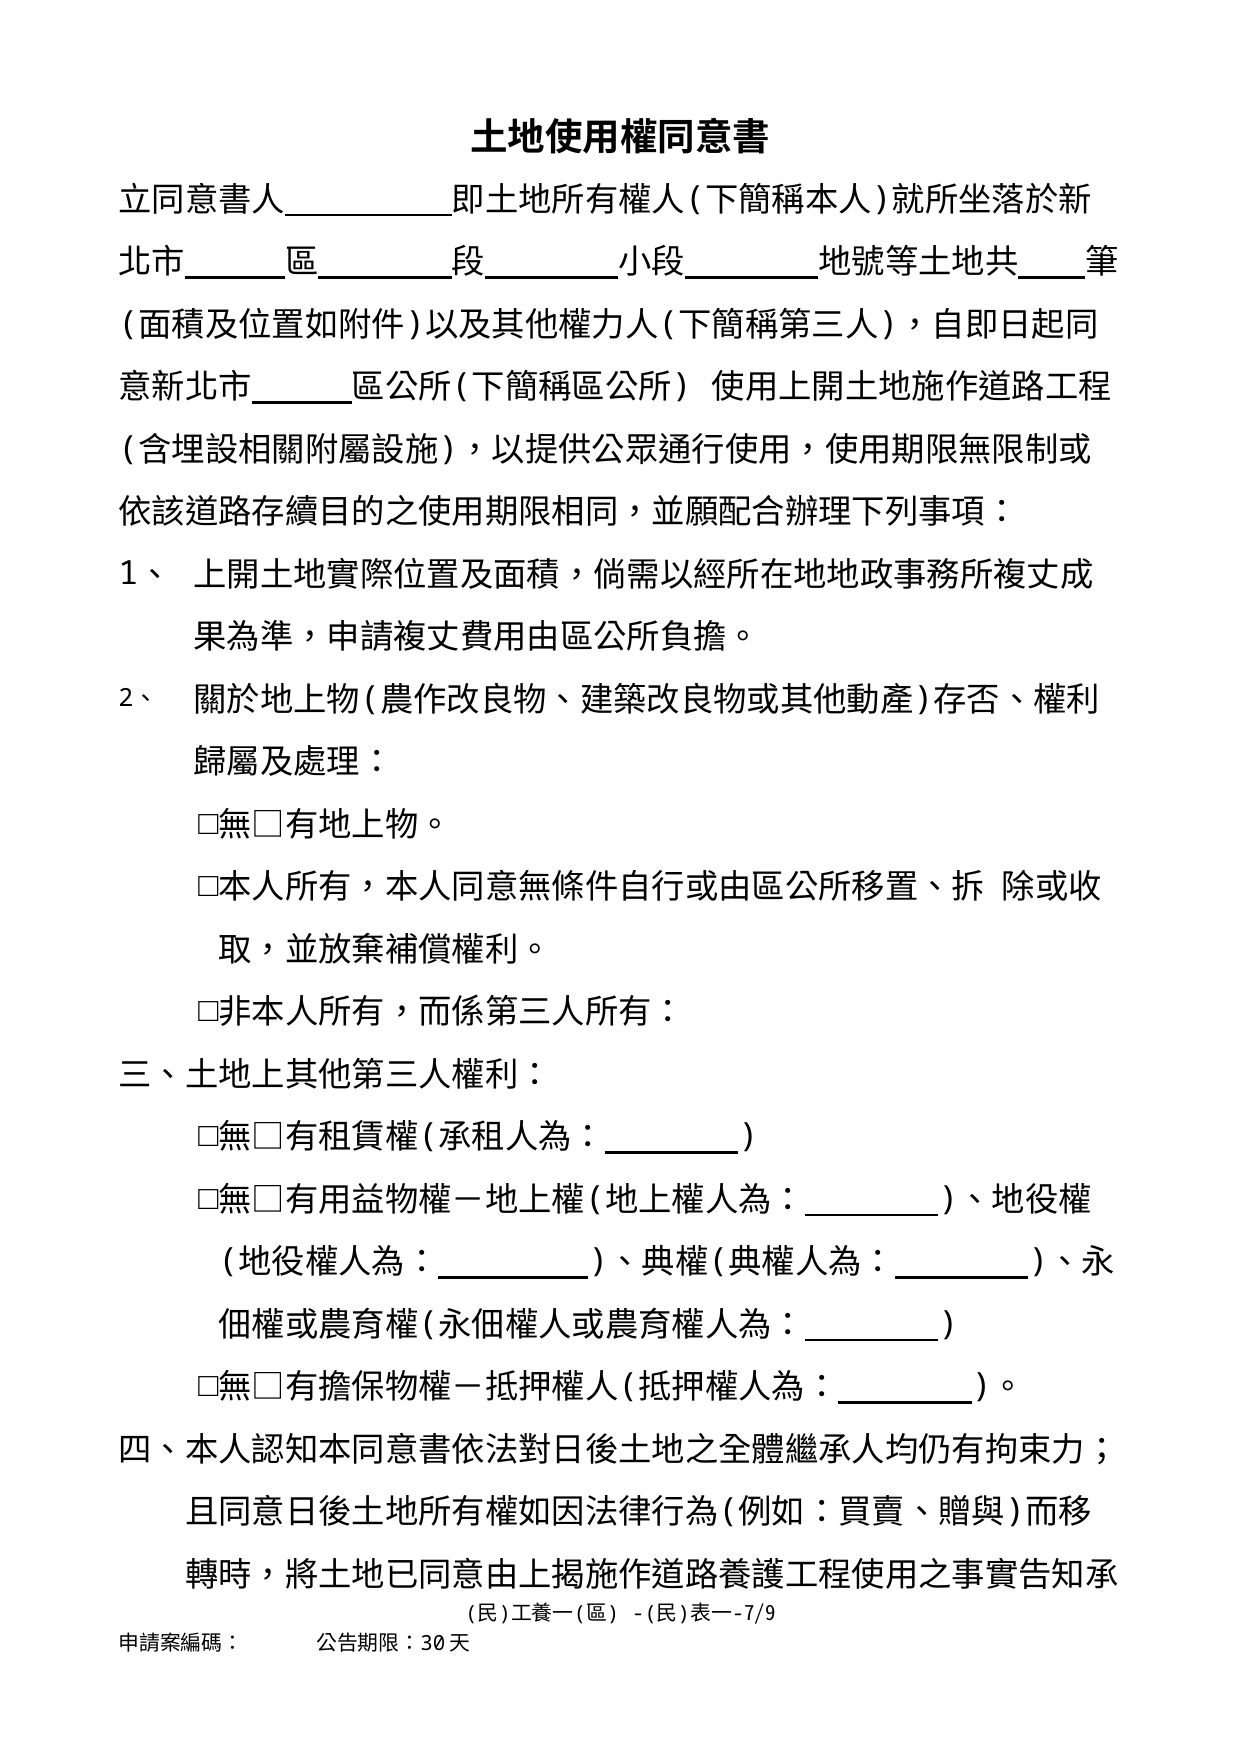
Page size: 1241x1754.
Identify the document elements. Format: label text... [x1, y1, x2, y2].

text □無□有地上物。 [118, 780, 1122, 842]
text □無□有租賃權(承租人為： ) [118, 1092, 1122, 1155]
list 上開土地實際位置及面積，倘需以經所在地地政事務所複丈成果為準，申請複丈費用由區公所負擔。 [118, 530, 1122, 655]
list 關於地上物(農作改良物、建築改良物或其他動產)存否、權利歸屬及處理： [118, 655, 1122, 780]
text □本人所有，本人同意無條件自行或由區公所移置、拆 除或收取，並放棄補償權利。 [118, 842, 1122, 967]
text 立同意書人 即土地所有權人(下簡稱本人)就所坐落於新北市 區 段 小段 地號等土地共 筆(面積及位置如附件)以及其他權力人(下簡稱第三人)，自即日起同意新北市 區公所(下簡稱區公所) 使用上開土地施作道路工程(含埋設相關附屬設施)，以提供公眾通行使用，使用期限無限制或依該道路存續目的之使用期限相同，並願配合辦理下列事項： [118, 155, 1122, 530]
text □無□有用益物權－地上權(地上權人為： )、地役權(地役權人為： )、典權(典權人為： )、永佃權或農育權(永佃權人或農育權人為： ) [118, 1155, 1122, 1342]
text 四、本人認知本同意書依法對日後土地之全體繼承人均仍有拘束力；且同意日後土地所有權如因法律行為(例如：買賣、贈與)而移轉時，將土地已同意由上揭施作道路養護工程使用之事實告知承 [118, 1405, 1122, 1592]
text □非本人所有，而係第三人所有： [118, 967, 1122, 1030]
text □無□有擔保物權－抵押權人(抵押權人為： )。 [118, 1342, 1122, 1405]
text 三、土地上其他第三人權利： [118, 1030, 1122, 1092]
text 土地使用權同意書 [118, 92, 1122, 155]
